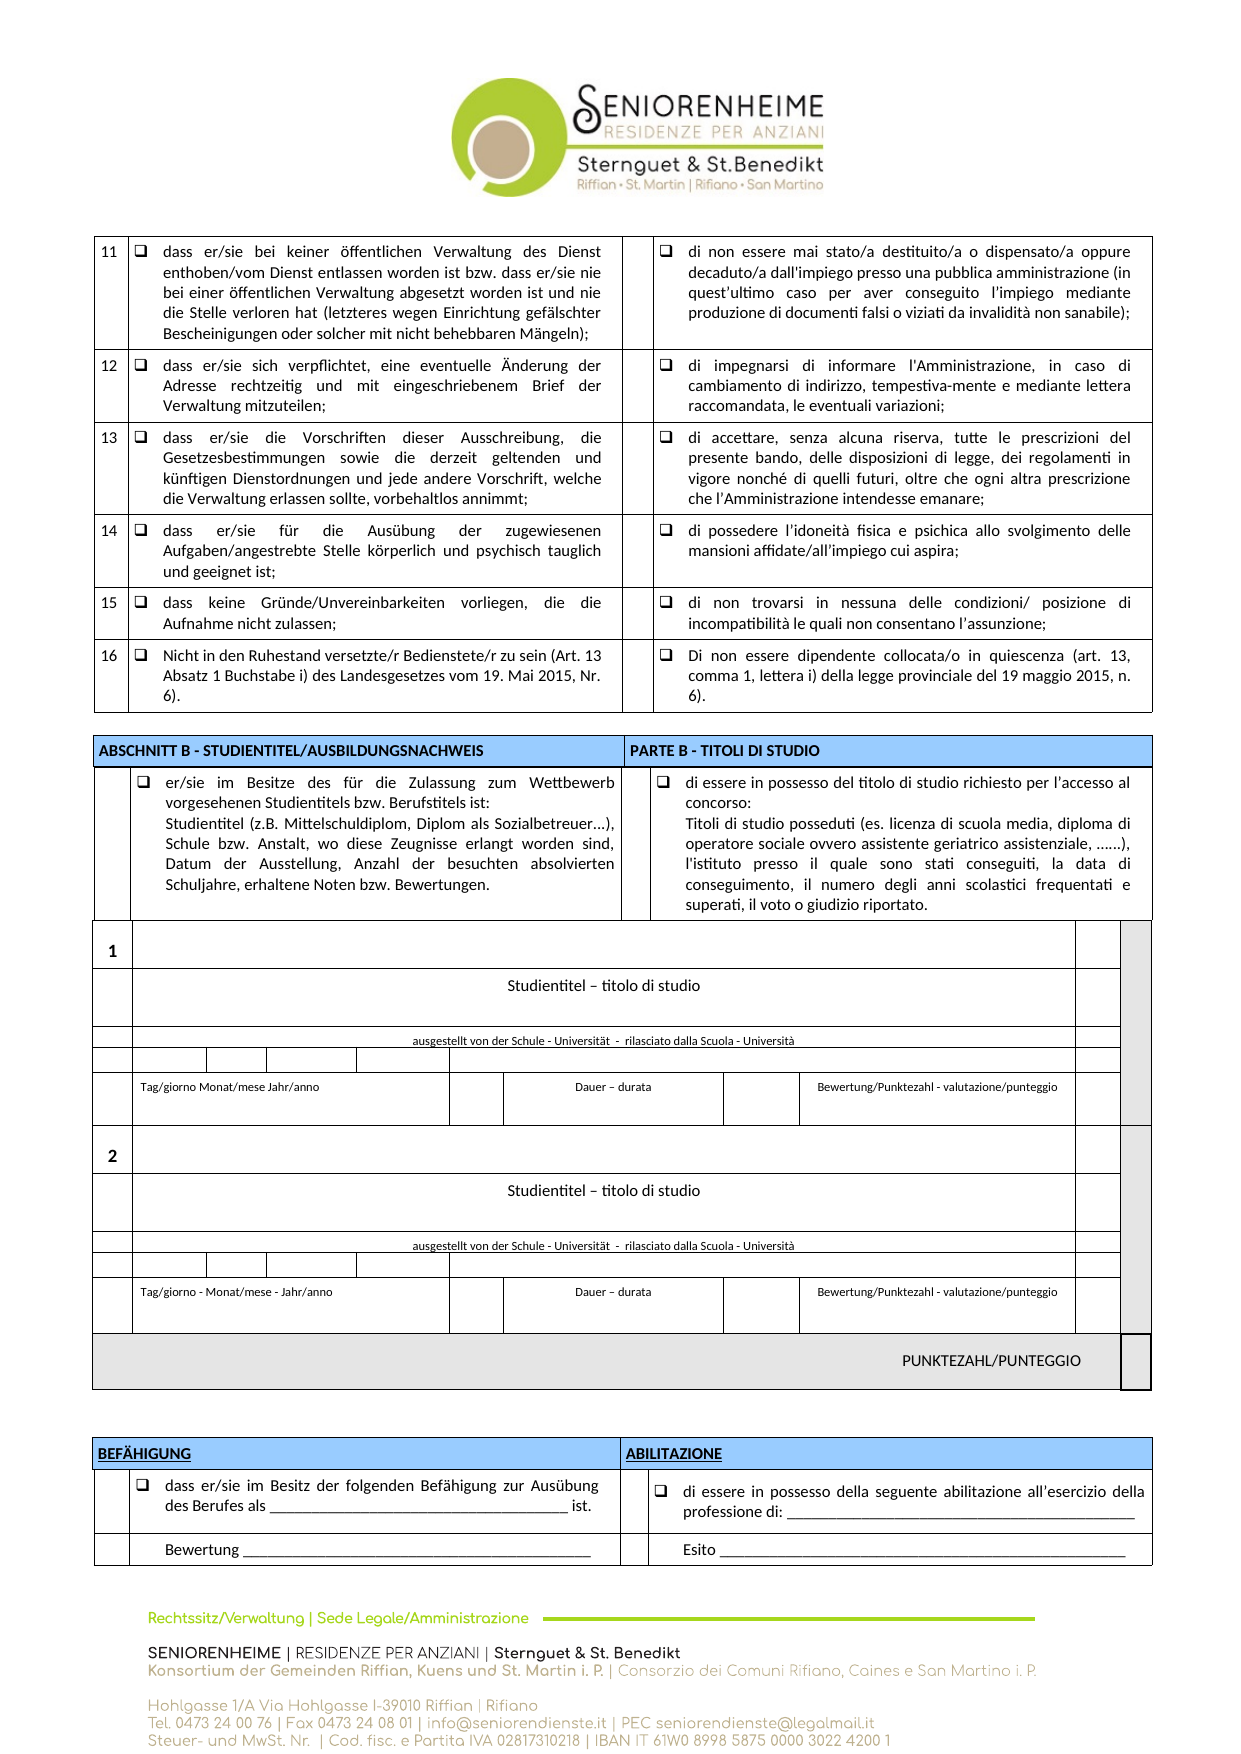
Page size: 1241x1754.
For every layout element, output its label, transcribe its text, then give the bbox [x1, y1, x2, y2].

table_cell [1076, 1073, 1120, 1125]
table_cell dass er/sie sich verpflichtet, eine eventuelle Änderung der Adresse rechtzeitig und mit eingeschriebenem Brief der Verwaltung mitzuteilen; [129, 350, 622, 422]
table_cell [93, 969, 132, 1026]
table_cell 14 [95, 515, 128, 587]
table_cell ausgestellt von der Schule - Universität - rilasciato dalla Scuola - Università [133, 1027, 1075, 1047]
table_header er/sie im Besitze des für die Zulassung zum Wettbewerb vorgesehenen Studientitels bzw. Berufstitels ist: Studientitel (z.B. Mittelschuldiplom, Diplom als Sozialbetreuer...), Schule bzw. Anstalt, wo diese Zeugnisse erlangt worden sind, Datum der Ausstellung, Anzahl der besuchten absolvierten Schuljahre, erhaltene Noten bzw. Bewertungen. [131, 768, 621, 920]
table_cell [724, 1278, 799, 1333]
table_cell [623, 350, 653, 422]
table_cell dass er/sie die Vorschriften dieser Ausschreibung, die Gesetzesbestimmungen sowie die derzeit geltenden und künftigen Dienstordnungen und jede andere Vorschrift, welche die Verwaltung erlassen sollte, vorbehaltlos annimmt; [129, 423, 622, 514]
table_cell [450, 1278, 503, 1333]
table_header abilitazione [621, 1438, 1152, 1469]
table_cell 11 [95, 237, 128, 349]
table_header di essere in possesso del titolo di studio richiesto per l’accesso al concorso: Titoli di studio posseduti (es. licenza di scuola media, diploma di operatore sociale ovvero assistente geriatrico assistenziale, …...), l'istituto presso il quale sono stati conseguiti, la data di conseguimento, il numero degli anni scolastici frequentati e superati, il voto o giudizio riportato. [651, 768, 1152, 920]
table_header [1121, 921, 1151, 968]
table_cell [93, 1073, 132, 1125]
table_cell [1122, 1335, 1150, 1389]
table_header PARTE B - TITOLI DI STUDIO [625, 736, 1152, 766]
table_cell [1121, 1277, 1151, 1333]
table_header [95, 768, 130, 920]
table_cell [93, 1232, 132, 1252]
table_cell Studientitel – titolo di studio [133, 969, 1075, 1026]
table_cell Bewertung/Punktezahl - valutazione/punteggio [800, 1278, 1075, 1333]
table_header 1 [93, 921, 132, 968]
table_cell Studientitel – titolo di studio [133, 1174, 1075, 1231]
table_header [622, 768, 650, 920]
table_cell [1121, 1173, 1151, 1231]
table_cell [623, 588, 653, 639]
table_cell 12 [95, 350, 128, 422]
table_cell [93, 1174, 132, 1231]
table_cell [1121, 1231, 1151, 1252]
table_cell [621, 1534, 648, 1565]
table_cell [724, 1073, 799, 1125]
table_cell [623, 640, 653, 712]
table_cell dass er/sie bei keiner öffentlichen Verwaltung des Dienst enthoben/vom Dienst entlassen worden ist bzw. dass er/sie nie bei einer öffentlichen Verwaltung abgesetzt worden ist und nie die Stelle verloren hat (letzteres wegen Einrichtung gefälschter Bescheinigungen oder solcher mit nicht behebbaren Mängeln); [129, 237, 622, 349]
table_cell [1076, 969, 1120, 1026]
table_cell [1076, 1126, 1120, 1173]
table_cell [93, 1278, 132, 1333]
table_cell dass er/sie für die Ausübung der zugewiesenen Aufgaben/angestrebte Stelle körperlich und psychisch tauglich und geeignet ist; [129, 515, 622, 587]
table_cell [1121, 1126, 1151, 1173]
table_cell di accettare, senza alcuna riserva, tutte le prescrizioni del presente bando, delle disposizioni di legge, dei regolamenti in vigore nonché di quelli futuri, oltre che ogni altra prescrizione che l’Amministrazione intendesse emanare; [654, 423, 1152, 514]
table_cell [267, 1048, 356, 1072]
table_cell [450, 1073, 503, 1125]
table_cell Bewertung __________________________________________ [130, 1534, 620, 1565]
table_header di essere in possesso della seguente abilitazione all’esercizio della professione di: __________________________________________ [649, 1470, 1152, 1533]
table_cell [450, 1048, 1075, 1072]
table_cell [623, 423, 653, 514]
table_cell 16 [95, 640, 128, 712]
table_cell Dauer – durata [504, 1278, 723, 1333]
table_cell [623, 237, 653, 349]
table_cell di possedere l’idoneità fisica e psichica allo svolgimento delle mansioni affidate/all’impiego cui aspira; [654, 515, 1152, 587]
table_cell PUNKTEZAHL/PUNTEGGIO [93, 1334, 1120, 1389]
table_cell [1076, 1174, 1120, 1231]
picture [451, 78, 824, 197]
table_cell [93, 1027, 132, 1047]
table_cell [623, 515, 653, 587]
table_cell di impegnarsi di informare l'Amministrazione, in caso di cambiamento di indirizzo, tempestiva-mente e mediante lettera raccomandata, le eventuali variazioni; [654, 350, 1152, 422]
table_cell di non trovarsi in nessuna delle condizioni/ posizione di incompatibilità le quali non consentano l’assunzione; [654, 588, 1152, 639]
table_cell Bewertung/Punktezahl - valutazione/punteggio [800, 1073, 1075, 1125]
table_cell [1076, 1048, 1120, 1072]
table_cell 2 [93, 1126, 132, 1173]
table_cell ausgestellt von der Schule - Universität - rilasciato dalla Scuola - Università [133, 1232, 1075, 1252]
table_cell [1076, 1253, 1120, 1277]
table_header [1076, 921, 1120, 968]
table_cell 13 [95, 423, 128, 514]
table_cell [1076, 1027, 1120, 1047]
table_header [621, 1470, 648, 1533]
table_header [95, 1470, 129, 1533]
table_cell 15 [95, 588, 128, 639]
table_cell Tag/giorno Monat/mese Jahr/anno [133, 1073, 449, 1125]
table_cell [95, 1534, 129, 1565]
table_cell [1121, 968, 1151, 1026]
table_cell [207, 1048, 266, 1072]
table_cell [267, 1253, 356, 1277]
table_cell [93, 1253, 132, 1277]
table_cell [357, 1048, 449, 1072]
table_cell [450, 1253, 1075, 1277]
table_cell [93, 1048, 132, 1072]
table_cell [1076, 1232, 1120, 1252]
table_cell Di non essere dipendente collocata/o in quiescenza (art. 13, comma 1, lettera i) della legge provinciale del 19 maggio 2015, n. 6). [654, 640, 1152, 712]
table_cell [1076, 1278, 1120, 1333]
table_header [133, 921, 1075, 968]
table_header befähigung [93, 1438, 620, 1469]
table_cell [1121, 1047, 1151, 1072]
table_cell [1121, 1026, 1151, 1047]
table_cell [207, 1253, 266, 1277]
table_cell di non essere mai stato/a destituito/a o dispensato/a oppure decaduto/a dall'impiego presso una pubblica amministrazione (in quest’ultimo caso per aver conseguito l’impiego mediante produzione di documenti falsi o viziati da invalidità non sanabile); [654, 237, 1152, 349]
table_cell Tag/giorno - Monat/mese - Jahr/anno [133, 1278, 449, 1333]
table_header ABSCHNITT B - STUDIENTITEL/AUSBILDUNGSNACHWEIS [94, 736, 624, 766]
table_cell Nicht in den Ruhestand versetzte/r Bedienstete/r zu sein (Art. 13 Absatz 1 Buchstabe i) des Landesgesetzes vom 19. Mai 2015, Nr. 6). [129, 640, 622, 712]
table_cell [133, 1048, 206, 1072]
table_cell [1121, 1252, 1151, 1277]
table_cell [133, 1253, 206, 1277]
table_cell Dauer – durata [504, 1073, 723, 1125]
table_cell [357, 1253, 449, 1277]
table_header dass er/sie im Besitz der folgenden Befähigung zur Ausübung des Berufes als ____________________________________ ist. [130, 1470, 620, 1533]
table_cell Esito _________________________________________________ [649, 1534, 1152, 1565]
table_cell [1121, 1072, 1151, 1125]
table_cell dass keine Gründe/Unvereinbarkeiten vorliegen, die die Aufnahme nicht zulassen; [129, 588, 622, 639]
table_cell [133, 1126, 1075, 1173]
